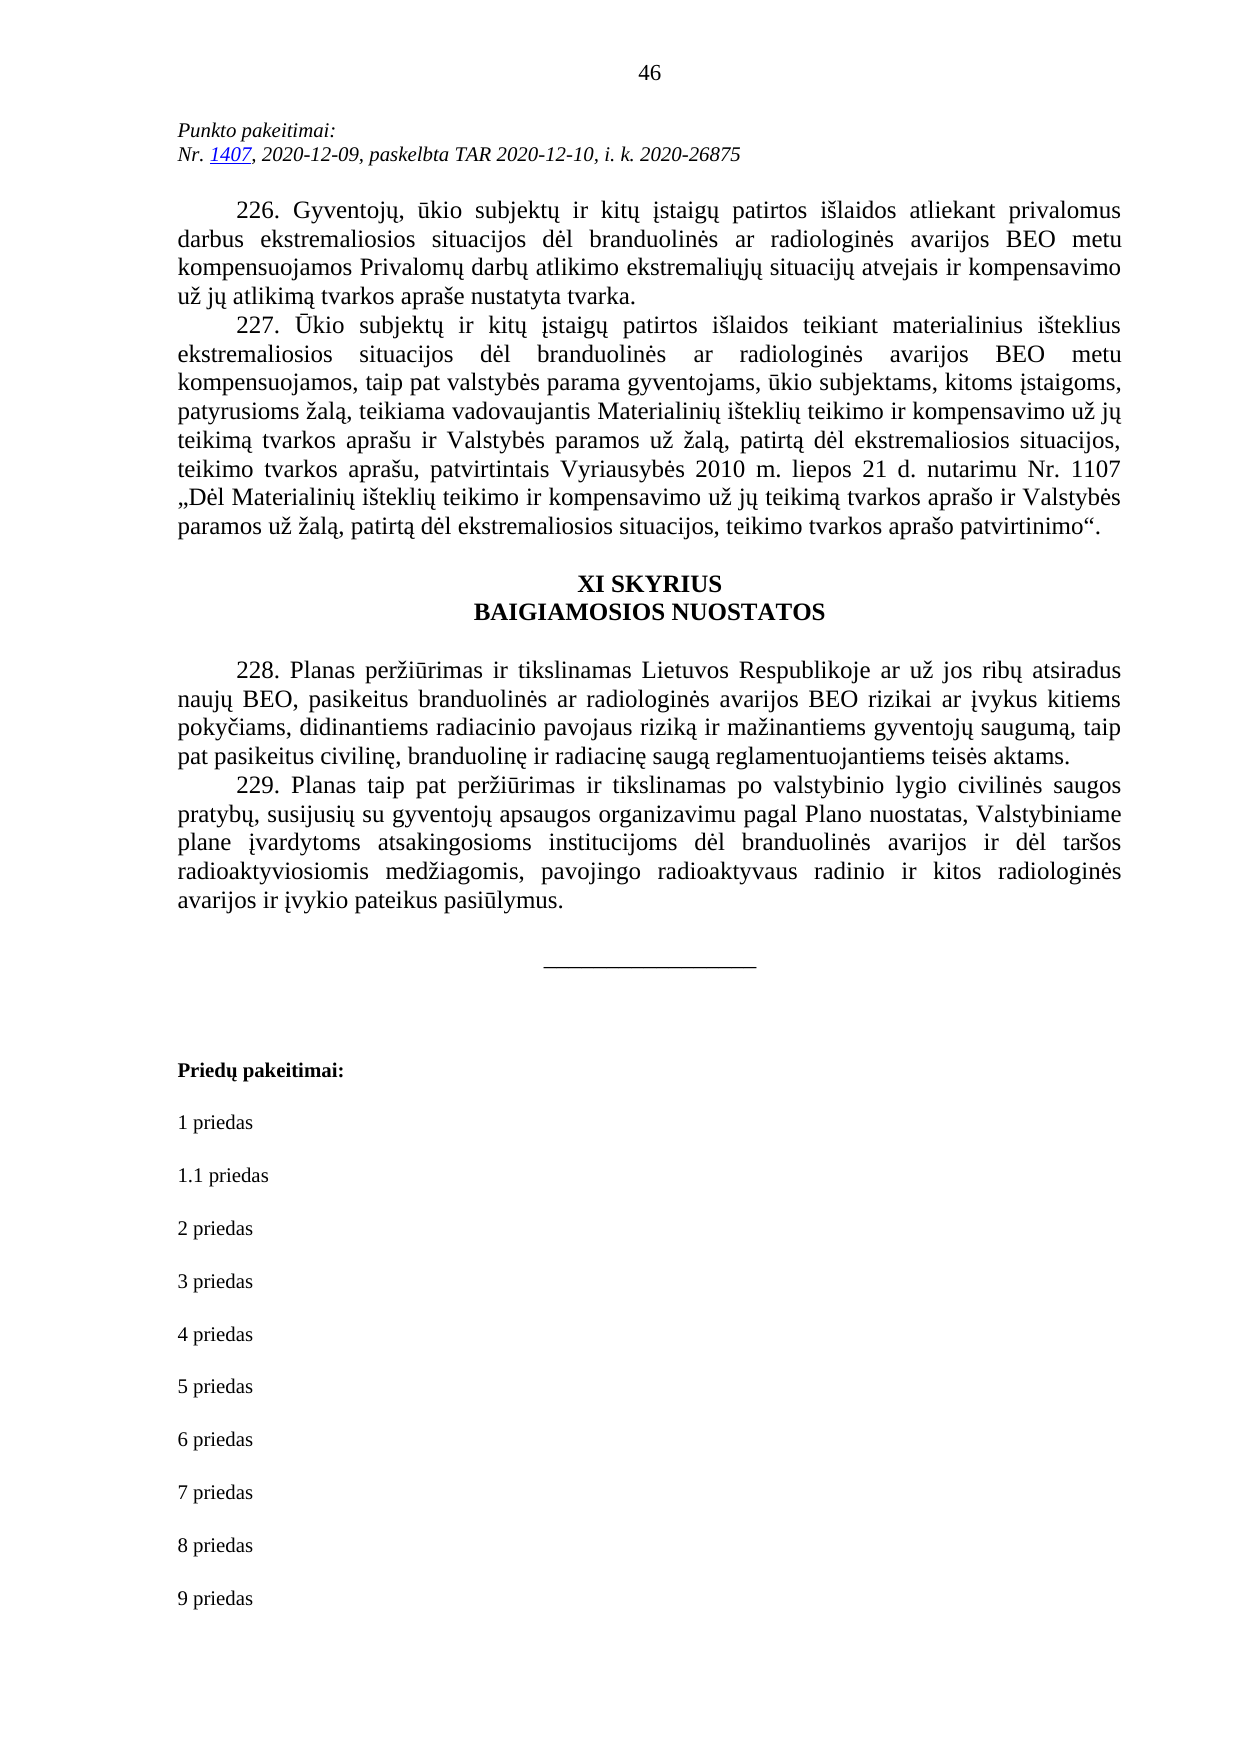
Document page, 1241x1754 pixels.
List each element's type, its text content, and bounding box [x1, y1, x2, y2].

text 6 priedas [177, 1427, 1122, 1451]
text Punkto pakeitimai: [177, 118, 1122, 142]
text Priedų pakeitimai: [177, 1057, 1122, 1082]
text baigiamosios nuostatos [177, 597, 1122, 626]
text XI SKYRIUS [177, 569, 1122, 597]
text 9 priedas [177, 1586, 1122, 1610]
text 1.1 priedas [177, 1163, 1122, 1187]
text Nr. 1407, 2020-12-09, paskelbta TAR 2020-12-10, i. k. 2020-26875 [177, 142, 1122, 166]
text 3 priedas [177, 1269, 1122, 1293]
text 227. Ūkio subjektų ir kitų įstaigų patirtos išlaidos teikiant materialinius išteklius ekstremaliosios situacijos dėl branduolinės ar radiologinės avarijos BEO metu kompensuojamos, taip pat valstybės parama gyventojams, ūkio subjektams, kitoms įstaigoms, patyrusioms žalą, teikiama vadovaujantis Materialinių išteklių teikimo ir kompensavimo už jų teikimą tvarkos aprašu ir Valstybės paramos už žalą, patirtą dėl ekstremaliosios situacijos, teikimo tvarkos aprašu, patvirtintais Vyriausybės 2010 m. liepos 21 d. nutarimu Nr. 1107 „Dėl Materialinių išteklių teikimo ir kompensavimo už jų teikimą tvarkos aprašo ir Valstybės paramos už žalą, patirtą dėl ekstremaliosios situacijos, teikimo tvarkos aprašo patvirtinimo“. [177, 310, 1122, 540]
text 1 priedas [177, 1110, 1122, 1134]
text 7 priedas [177, 1480, 1122, 1504]
text 229. Planas taip pat peržiūrimas ir tikslinamas po valstybinio lygio civilinės saugos pratybų, susijusių su gyventojų apsaugos organizavimu pagal Plano nuostatas, Valstybiniame plane įvardytoms atsakingosioms institucijoms dėl branduolinės avarijos ir dėl taršos radioaktyviosiomis medžiagomis, pavojingo radioaktyvaus radinio ir kitos radiologinės avarijos ir įvykio pateikus pasiūlymus. [177, 770, 1122, 914]
text 2 priedas [177, 1216, 1122, 1240]
text 226. Gyventojų, ūkio subjektų ir kitų įstaigų patirtos išlaidos atliekant privalomus darbus ekstremaliosios situacijos dėl branduolinės ar radiologinės avarijos BEO metu kompensuojamos Privalomų darbų atlikimo ekstremaliųjų situacijų atvejais ir kompensavimo už jų atlikimą tvarkos apraše nustatyta tvarka. [177, 195, 1122, 310]
text 228. Planas peržiūrimas ir tikslinamas Lietuvos Respublikoje ar už jos ribų atsiradus naujų BEO, pasikeitus branduolinės ar radiologinės avarijos BEO rizikai ar įvykus kitiems pokyčiams, didinantiems radiacinio pavojaus riziką ir mažinantiems gyventojų saugumą, taip pat pasikeitus civilinę, branduolinę ir radiacinę saugą reglamentuojantiems teisės aktams. [177, 655, 1122, 770]
text 5 priedas [177, 1374, 1122, 1398]
text 8 priedas [177, 1533, 1122, 1557]
text 4 priedas [177, 1322, 1122, 1346]
text _________________ [177, 942, 1122, 971]
